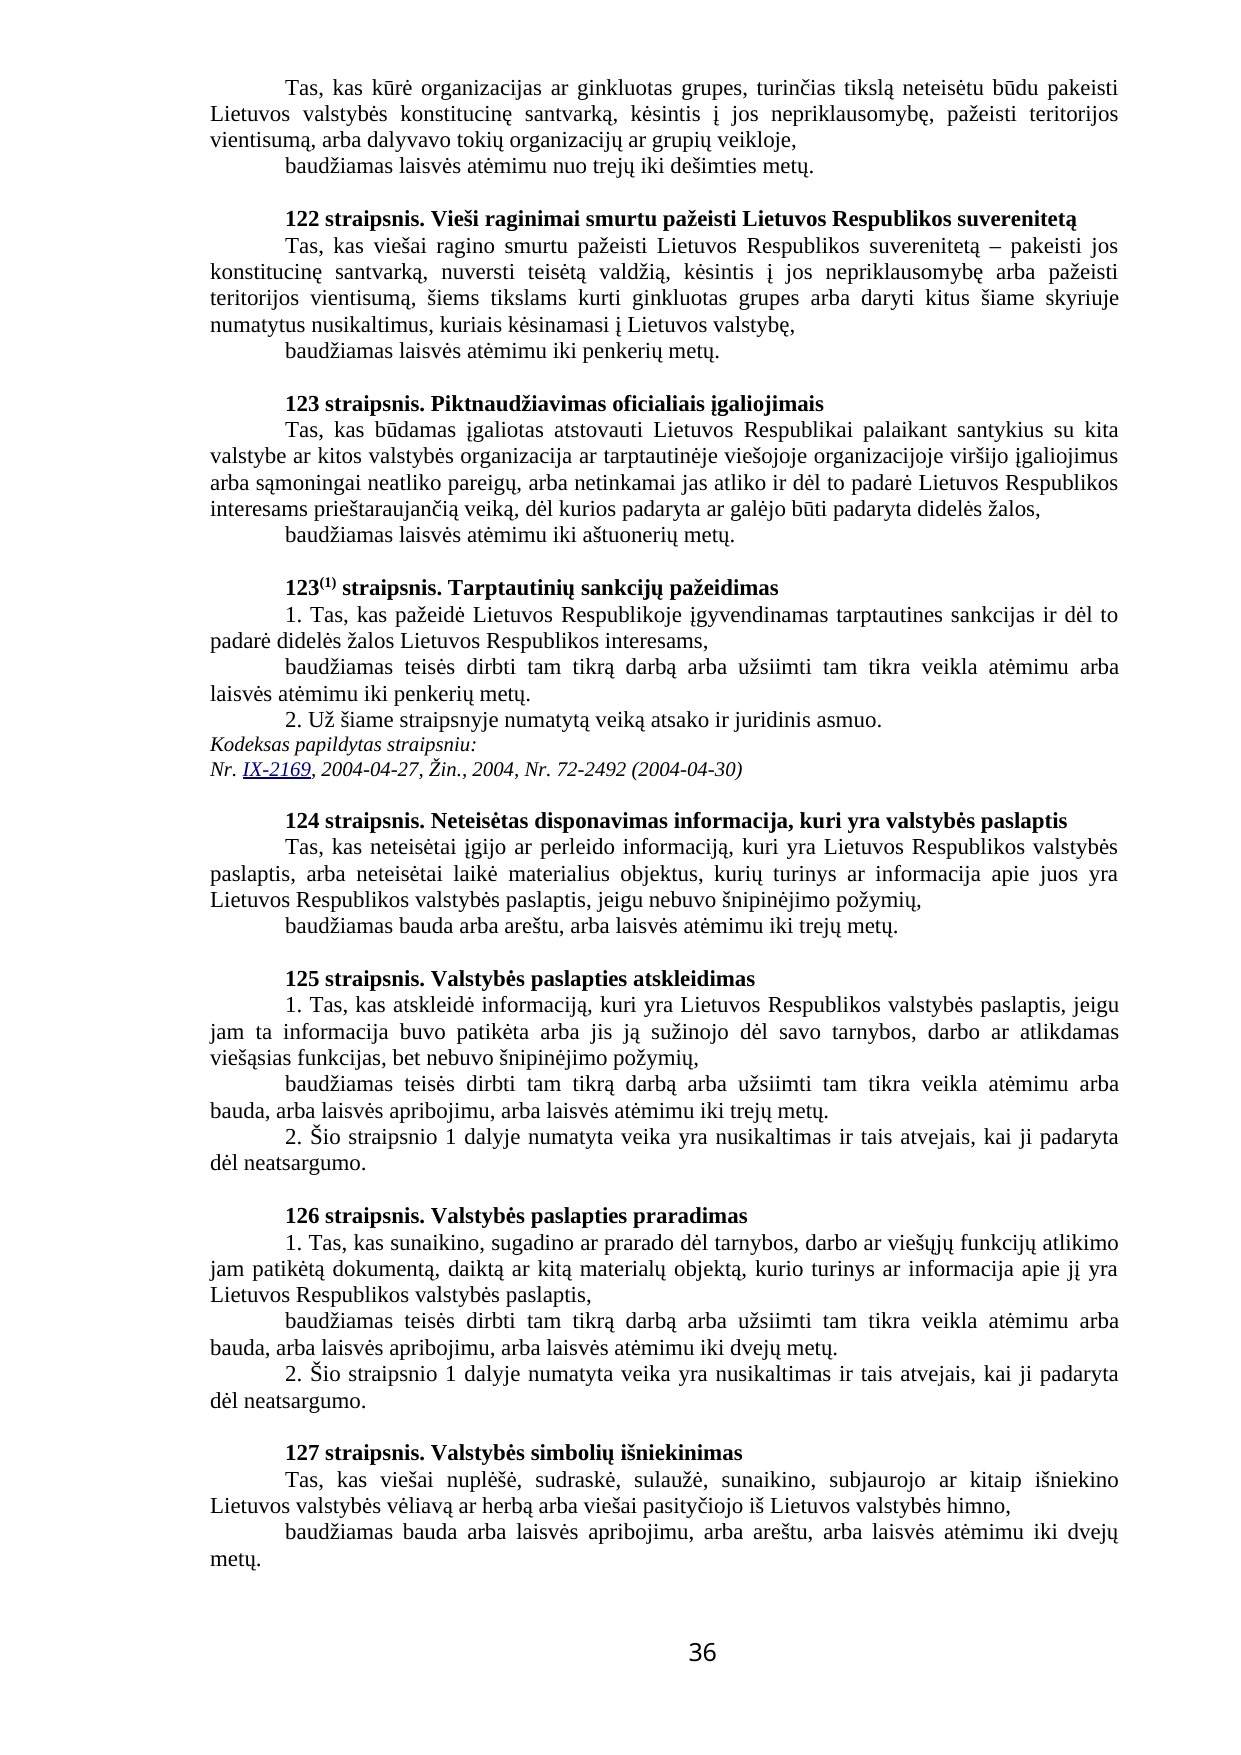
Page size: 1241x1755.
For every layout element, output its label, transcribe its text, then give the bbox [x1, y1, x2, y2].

text 1. Tas, kas sunaikino, sugadino ar prarado dėl tarnybos, darbo ar viešųjų funkcijų atlikimo jam patikėtą dokumentą, daiktą ar kitą materialų objektą, kurio turinys ar informacija apie jį yra Lietuvos Respublikos valstybės paslaptis, [210, 1228, 1120, 1308]
text Nr. IX-2169, 2004-04-27, Žin., 2004, Nr. 72-2492 (2004-04-30) [210, 756, 1120, 781]
text Tas, kas būdamas įgaliotas atstovauti Lietuvos Respublikai palaikant santykius su kita valstybe ar kitos valstybės organizacija ar tarptautinėje viešojoje organizacijoje viršijo įgaliojimus arba sąmoningai neatliko pareigų, arba netinkamai jas atliko ir dėl to padarė Lietuvos Respublikos interesams prieštaraujančią veiką, dėl kurios padaryta ar galėjo būti padaryta didelės žalos, [210, 416, 1120, 522]
text Kodeksas papildytas straipsniu: [210, 732, 1120, 756]
subtitle 123(1) straipsnis. Tarptautinių sankcijų pažeidimas [210, 574, 1120, 601]
text baudžiamas laisvės atėmimu nuo trejų iki dešimties metų. [210, 153, 1120, 179]
text 1. Tas, kas atskleidė informaciją, kuri yra Lietuvos Respublikos valstybės paslaptis, jeigu jam ta informacija buvo patikėta arba jis ją sužinojo dėl savo tarnybos, darbo ar atlikdamas viešąsias funkcijas, bet nebuvo šnipinėjimo požymių, [210, 991, 1120, 1070]
text 2. Šio straipsnio 1 dalyje numatyta veika yra nusikaltimas ir tais atvejais, kai ji padaryta dėl neatsargumo. [210, 1123, 1120, 1176]
text 2. Už šiame straipsnyje numatytą veiką atsako ir juridinis asmuo. [210, 706, 1120, 732]
text baudžiamas bauda arba areštu, arba laisvės atėmimu iki trejų metų. [210, 912, 1120, 939]
text baudžiamas laisvės atėmimu iki aštuonerių metų. [210, 522, 1120, 548]
text 124 straipsnis. Neteisėtas disponavimas informacija, kuri yra valstybės paslaptis [285, 807, 1120, 833]
text 122 straipsnis. Vieši raginimai smurtu pažeisti Lietuvos Respublikos suverenitetą [285, 205, 1120, 232]
text 125 straipsnis. Valstybės paslapties atskleidimas [210, 965, 1120, 991]
text baudžiamas laisvės atėmimu iki penkerių metų. [210, 337, 1120, 363]
text baudžiamas teisės dirbti tam tikrą darbą arba užsiimti tam tikra veikla atėmimu arba bauda, arba laisvės apribojimu, arba laisvės atėmimu iki dvejų metų. [210, 1308, 1120, 1360]
text 2. Šio straipsnio 1 dalyje numatyta veika yra nusikaltimas ir tais atvejais, kai ji padaryta dėl neatsargumo. [210, 1360, 1120, 1413]
text Tas, kas viešai nuplėšė, sudraskė, sulaužė, sunaikino, subjaurojo ar kitaip išniekino Lietuvos valstybės vėliavą ar herbą arba viešai pasityčiojo iš Lietuvos valstybės himno, [210, 1466, 1120, 1518]
text 123 straipsnis. Piktnaudžiavimas oficialiais įgaliojimais [210, 390, 1120, 416]
text baudžiamas teisės dirbti tam tikrą darbą arba užsiimti tam tikra veikla atėmimu arba laisvės atėmimu iki penkerių metų. [210, 653, 1120, 706]
text 127 straipsnis. Valstybės simbolių išniekinimas [210, 1439, 1120, 1466]
text Tas, kas kūrė organizacijas ar ginkluotas grupes, turinčias tikslą neteisėtu būdu pakeisti Lietuvos valstybės konstitucinę santvarką, kėsintis į jos nepriklausomybę, pažeisti teritorijos vientisumą, arba dalyvavo tokių organizacijų ar grupių veikloje, [210, 73, 1120, 153]
text baudžiamas bauda arba laisvės apribojimu, arba areštu, arba laisvės atėmimu iki dvejų metų. [210, 1518, 1120, 1571]
text 126 straipsnis. Valstybės paslapties praradimas [210, 1202, 1120, 1228]
text Tas, kas viešai ragino smurtu pažeisti Lietuvos Respublikos suverenitetą – pakeisti jos konstitucinę santvarką, nuversti teisėtą valdžią, kėsintis į jos nepriklausomybę arba pažeisti teritorijos vientisumą, šiems tikslams kurti ginkluotas grupes arba daryti kitus šiame skyriuje numatytus nusikaltimus, kuriais kėsinamasi į Lietuvos valstybę, [210, 232, 1120, 337]
text 1. Tas, kas pažeidė Lietuvos Respublikoje įgyvendinamas tarptautines sankcijas ir dėl to padarė didelės žalos Lietuvos Respublikos interesams, [210, 601, 1120, 653]
text Tas, kas neteisėtai įgijo ar perleido informaciją, kuri yra Lietuvos Respublikos valstybės paslaptis, arba neteisėtai laikė materialius objektus, kurių turinys ar informacija apie juos yra Lietuvos Respublikos valstybės paslaptis, jeigu nebuvo šnipinėjimo požymių, [210, 833, 1120, 912]
text baudžiamas teisės dirbti tam tikrą darbą arba užsiimti tam tikra veikla atėmimu arba bauda, arba laisvės apribojimu, arba laisvės atėmimu iki trejų metų. [210, 1070, 1120, 1123]
